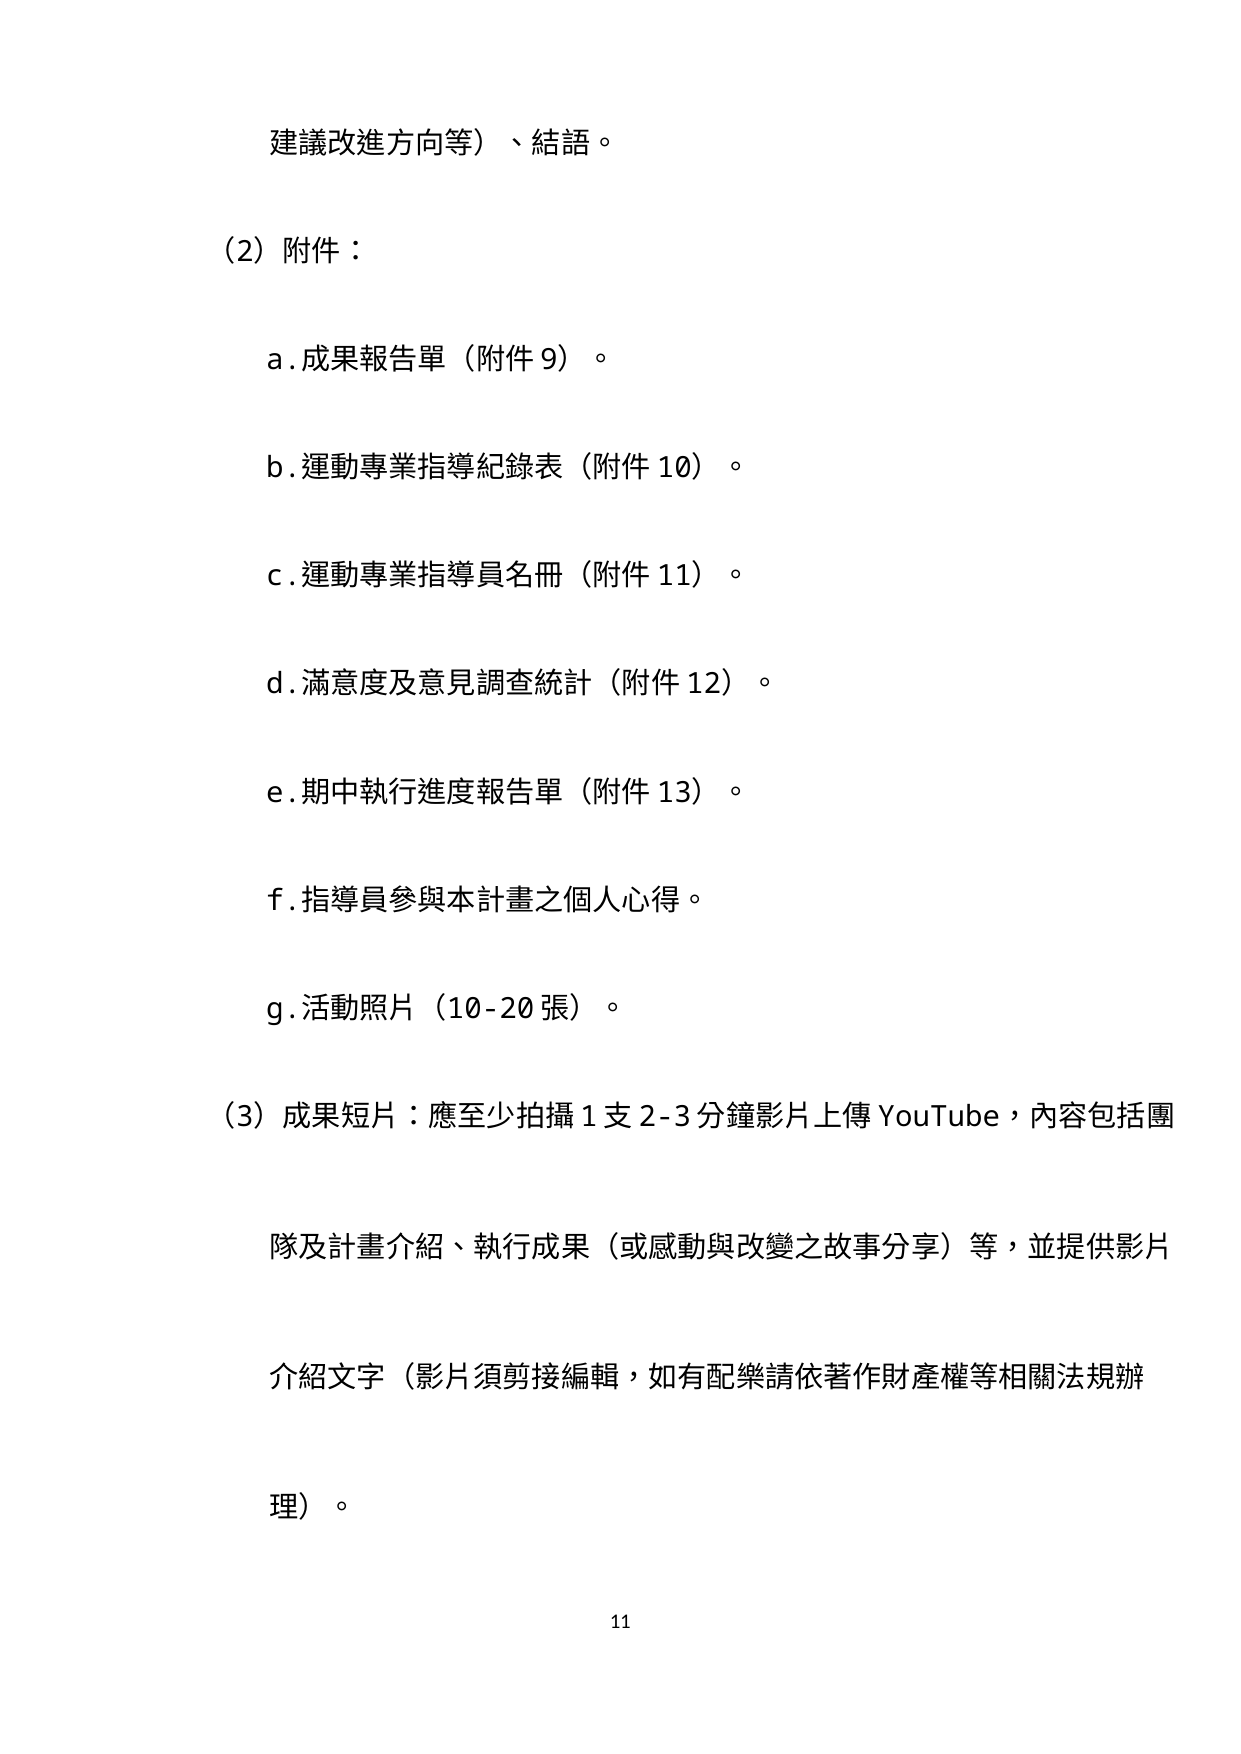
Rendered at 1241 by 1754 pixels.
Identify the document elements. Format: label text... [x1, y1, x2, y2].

text g.活動照片（10-20張）。 [266, 964, 1181, 1027]
text f.指導員參與本計畫之個人心得。 [266, 856, 1181, 919]
text c.運動專業指導員名冊（附件11）。 [266, 531, 1181, 594]
text a.成果報告單（附件9）。 [266, 315, 1181, 377]
text 建議改進方向等）、結語。 [207, 99, 1181, 161]
text e.期中執行進度報告單（附件13）。 [266, 748, 1181, 810]
text b.運動專業指導紀錄表（附件10）。 [266, 423, 1181, 486]
text （3）成果短片：應至少拍攝1支2-3分鐘影片上傳YouTube，內容包括團隊及計畫介紹、執行成果（或感動與改變之故事分享）等，並提供影片介紹文字（影片須剪接編輯，如有配樂請依著作財產權等相關法規辦理）。 [207, 1073, 1181, 1525]
text d.滿意度及意見調查統計（附件12）。 [266, 640, 1181, 702]
text （2）附件： [207, 207, 1181, 269]
